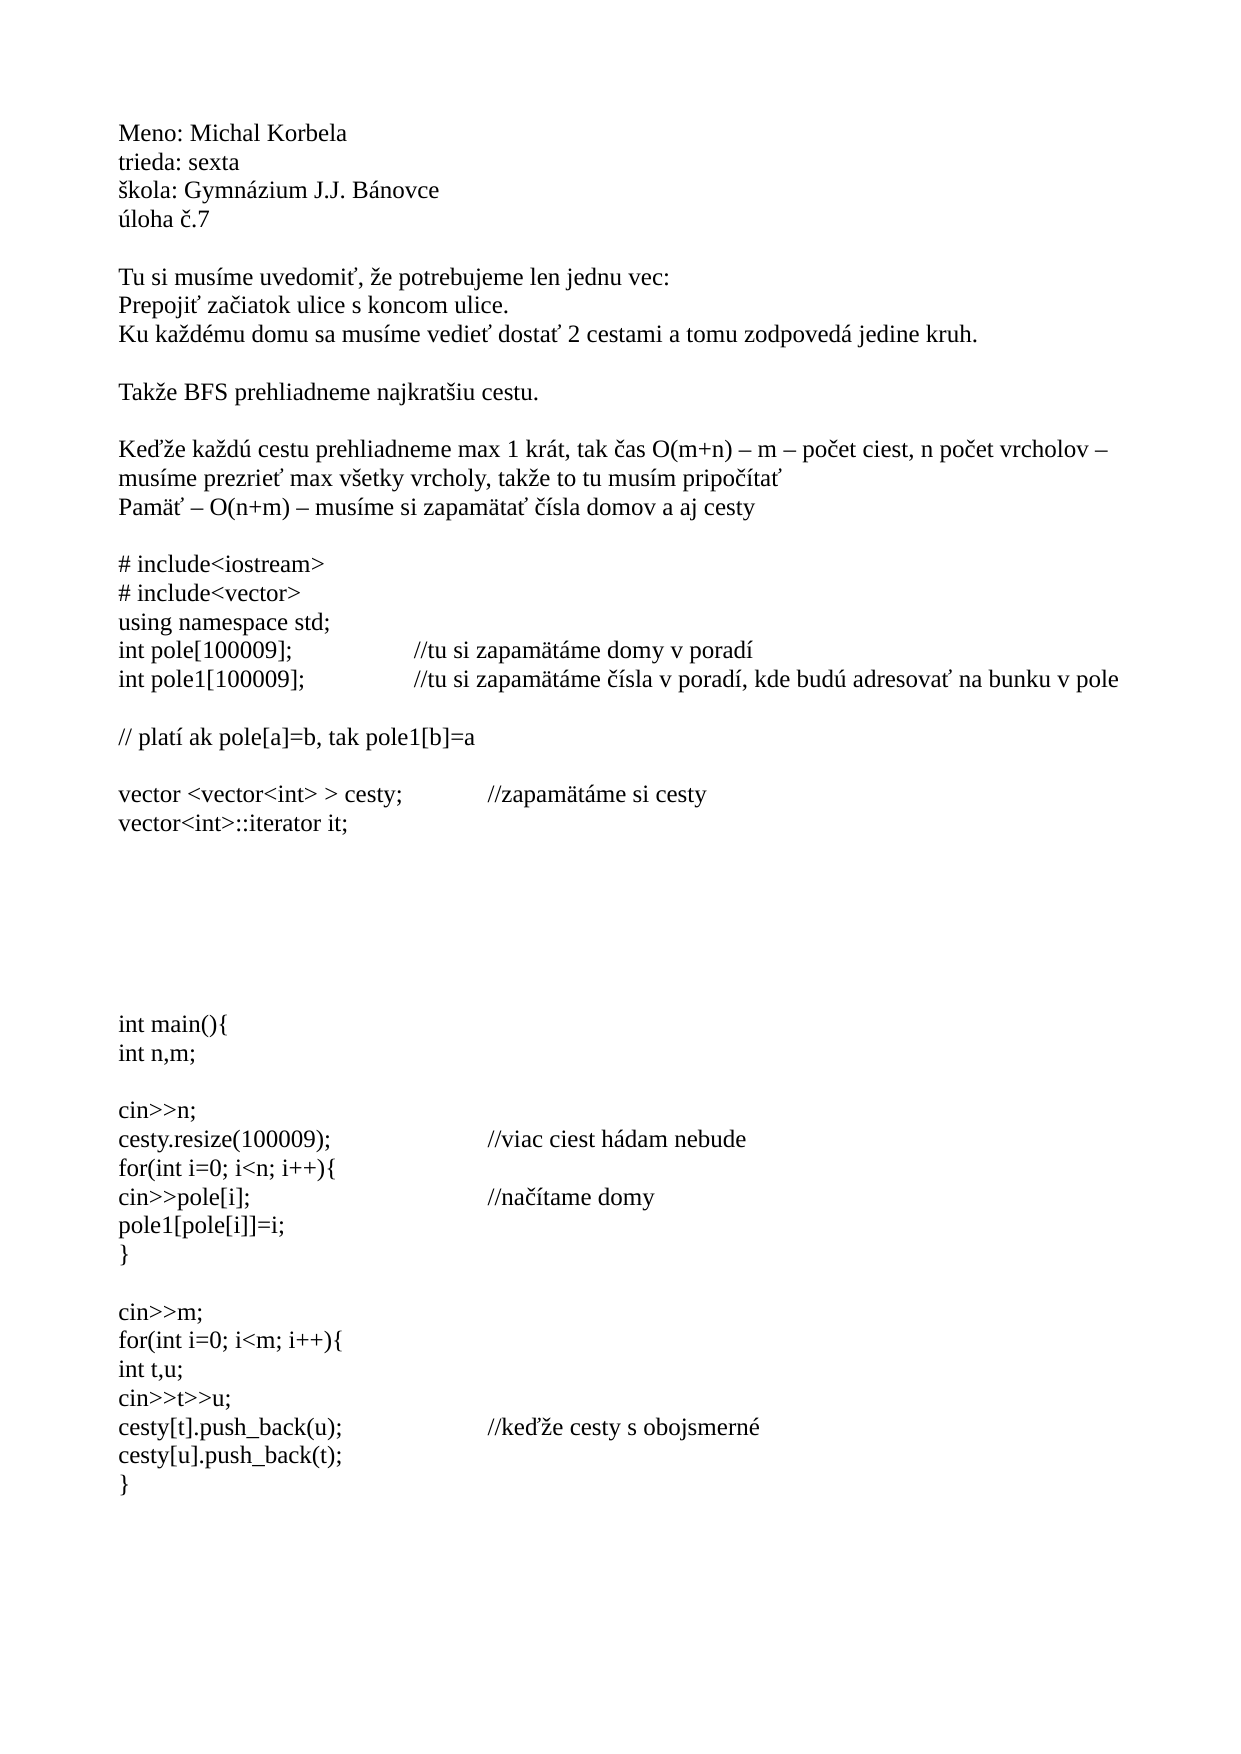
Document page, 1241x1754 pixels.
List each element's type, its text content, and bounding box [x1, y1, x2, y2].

text cin>>m; [118, 1297, 1122, 1326]
text } [118, 1469, 1122, 1498]
text int n,m; [118, 1038, 1122, 1067]
text vector<int>::iterator it; [118, 808, 1122, 837]
text Keďže každú cestu prehliadneme max 1 krát, tak čas O(m+n) – m – počet ciest, n počet vrcholov – musíme prezrieť max všetky vrcholy, takže to tu musím pripočítať [118, 434, 1122, 492]
text vector <vector<int> > cesty; //zapamätáme si cesty [118, 779, 1122, 808]
text # include<iostream> [118, 549, 1122, 578]
text cin>>t>>u; [118, 1383, 1122, 1412]
text int main(){ [118, 1009, 1122, 1038]
text úloha č.7 [118, 204, 1122, 233]
text # include<vector> [118, 578, 1122, 607]
text Meno: Michal Korbela [118, 118, 1122, 147]
text int pole[100009]; //tu si zapamätáme domy v poradí [118, 636, 1122, 664]
text int pole1[100009]; //tu si zapamätáme čísla v poradí, kde budú adresovať na bunku v pole [118, 664, 1122, 693]
text cesty[u].push_back(t); [118, 1441, 1122, 1469]
text cesty[t].push_back(u); //keďže cesty s obojsmerné [118, 1412, 1122, 1441]
text } [118, 1239, 1122, 1268]
text Prepojiť začiatok ulice s koncom ulice. [118, 291, 1122, 319]
text for(int i=0; i<n; i++){ [118, 1153, 1122, 1182]
text škola: Gymnázium J.J. Bánovce [118, 176, 1122, 204]
text pole1[pole[i]]=i; [118, 1211, 1122, 1239]
text int t,u; [118, 1354, 1122, 1383]
text cin>>n; [118, 1096, 1122, 1124]
text // platí ak pole[a]=b, tak pole1[b]=a [118, 722, 1122, 751]
text using namespace std; [118, 607, 1122, 636]
text cin>>pole[i]; //načítame domy [118, 1182, 1122, 1211]
text Takže BFS prehliadneme najkratšiu cestu. [118, 377, 1122, 406]
text for(int i=0; i<m; i++){ [118, 1326, 1122, 1354]
text cesty.resize(100009); //viac ciest hádam nebude [118, 1124, 1122, 1153]
text Pamäť – O(n+m) – musíme si zapamätať čísla domov a aj cesty [118, 492, 1122, 521]
text trieda: sexta [118, 147, 1122, 176]
text Tu si musíme uvedomiť, že potrebujeme len jednu vec: [118, 262, 1122, 291]
text Ku každému domu sa musíme vedieť dostať 2 cestami a tomu zodpovedá jedine kruh. [118, 319, 1122, 348]
